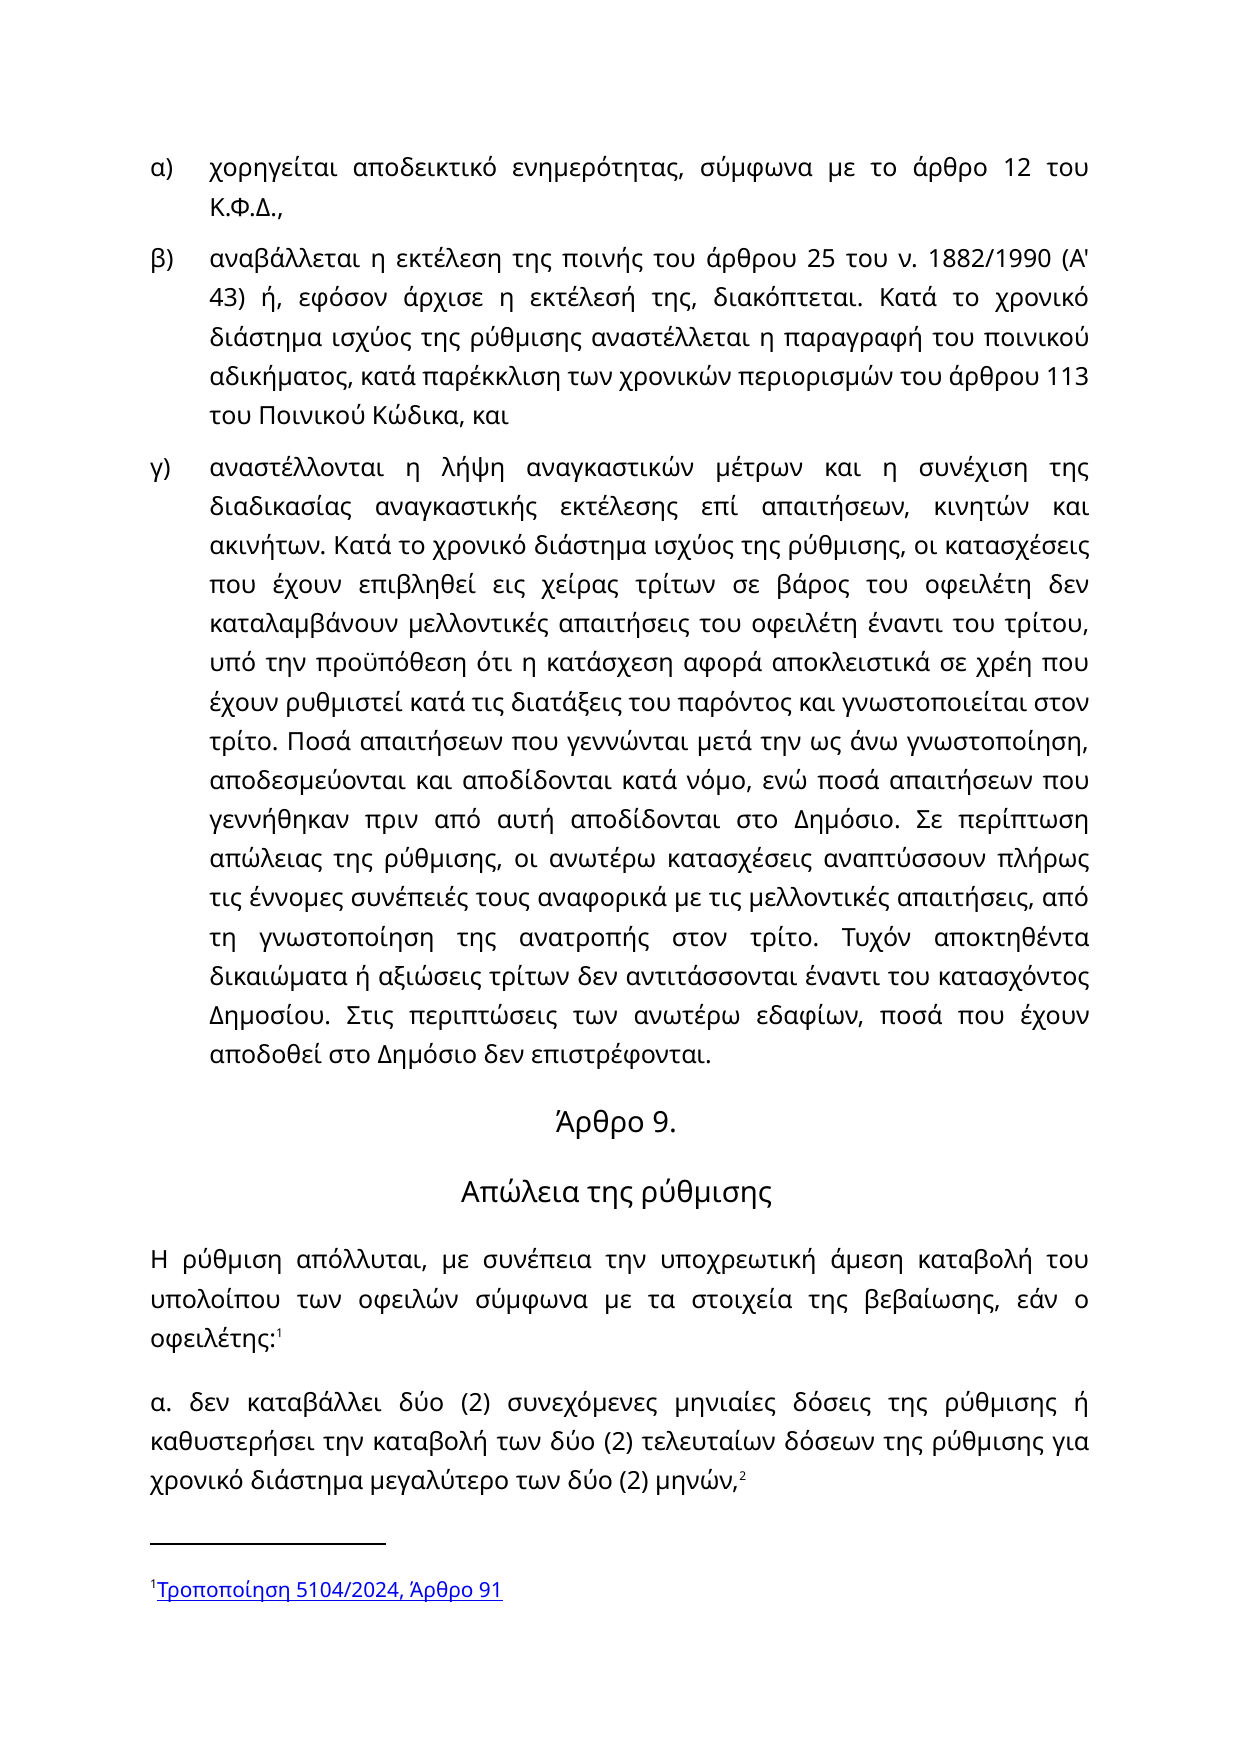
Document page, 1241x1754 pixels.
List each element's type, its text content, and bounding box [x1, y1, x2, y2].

text α. δεν καταβάλλει δύο (2) συνεχόμενες μηνιαίες δόσεις της ρύθμισης ή καθυστερήσει την καταβολή των δύο (2) τελευταίων δόσεων της ρύθμισης για χρονικό διάστημα μεγαλύτερο των δύο (2) μηνών, [150, 1384, 1090, 1497]
text Τροποποίηση 5104/2024, Άρθρο 91 [150, 1576, 1090, 1604]
list γ) αναστέλλονται η λήψη αναγκαστικών μέτρων και η συνέχιση της διαδικασίας αναγκαστικής εκτέλεσης επί απαιτήσεων, κινητών και ακινήτων. Κατά το χρονικό διάστημα ισχύος της ρύθμισης, οι κατασχέσεις που έχουν επιβληθεί εις χείρας τρίτων σε βάρος του οφειλέτη δεν καταλαμβάνουν μελλοντικές απαιτήσεις του οφειλέτη έναντι του τρίτου, υπό την προϋπόθεση ότι η κατάσχεση αφορά αποκλειστικά σε χρέη που έχουν ρυθμιστεί κατά τις διατάξεις του παρόντος και γνωστοποιείται στον τρίτο. Ποσά απαιτήσεων που γεννώνται μετά την ως άνω γνωστοποίηση, αποδεσμεύονται και αποδίδονται κατά νόμο, ενώ ποσά απαιτήσεων που γεννήθηκαν πριν από αυτή αποδίδονται στο Δημόσιο. Σε περίπτωση απώλειας της ρύθμισης, οι ανωτέρω κατασχέσεις αναπτύσσουν πλήρως τις έννομες συνέπειές τους αναφορικά με τις μελλοντικές απαιτήσεις, από τη γνωστοποίηση της ανατροπής στον τρίτο. Τυχόν αποκτηθέντα δικαιώματα ή αξιώσεις τρίτων δεν αντιτάσσονται έναντι του κατασχόντος Δημοσίου. Στις περιπτώσεις των ανωτέρω εδαφίων, ποσά που έχουν αποδοθεί στο Δημόσιο δεν επιστρέφονται. [150, 449, 1090, 1071]
subtitle Άρθρο 9. [150, 1101, 1090, 1141]
list β) αναβάλλεται η εκτέλεση της ποινής του άρθρου 25 του ν. 1882/1990 (Α' 43) ή, εφόσον άρχισε η εκτέλεσή της, διακόπτεται. Κατά το χρονικό διάστημα ισχύος της ρύθμισης αναστέλλεται η παραγραφή του ποινικού αδικήματος, κατά παρέκκλιση των χρονικών περιορισμών του άρθρου 113 του Ποινικού Κώδικα, και [150, 241, 1090, 432]
text Η ρύθμιση απόλλυται, με συνέπεια την υποχρεωτική άμεση καταβολή του υπολοίπου των οφειλών σύμφωνα με τα στοιχεία της βεβαίωσης, εάν ο οφειλέτης: [150, 1242, 1090, 1354]
subtitle Απώλεια της ρύθμισης [150, 1171, 1090, 1211]
list α) χορηγείται αποδεικτικό ενημερότητας, σύμφωνα με το άρθρο 12 του Κ.Φ.Δ., [150, 150, 1090, 223]
